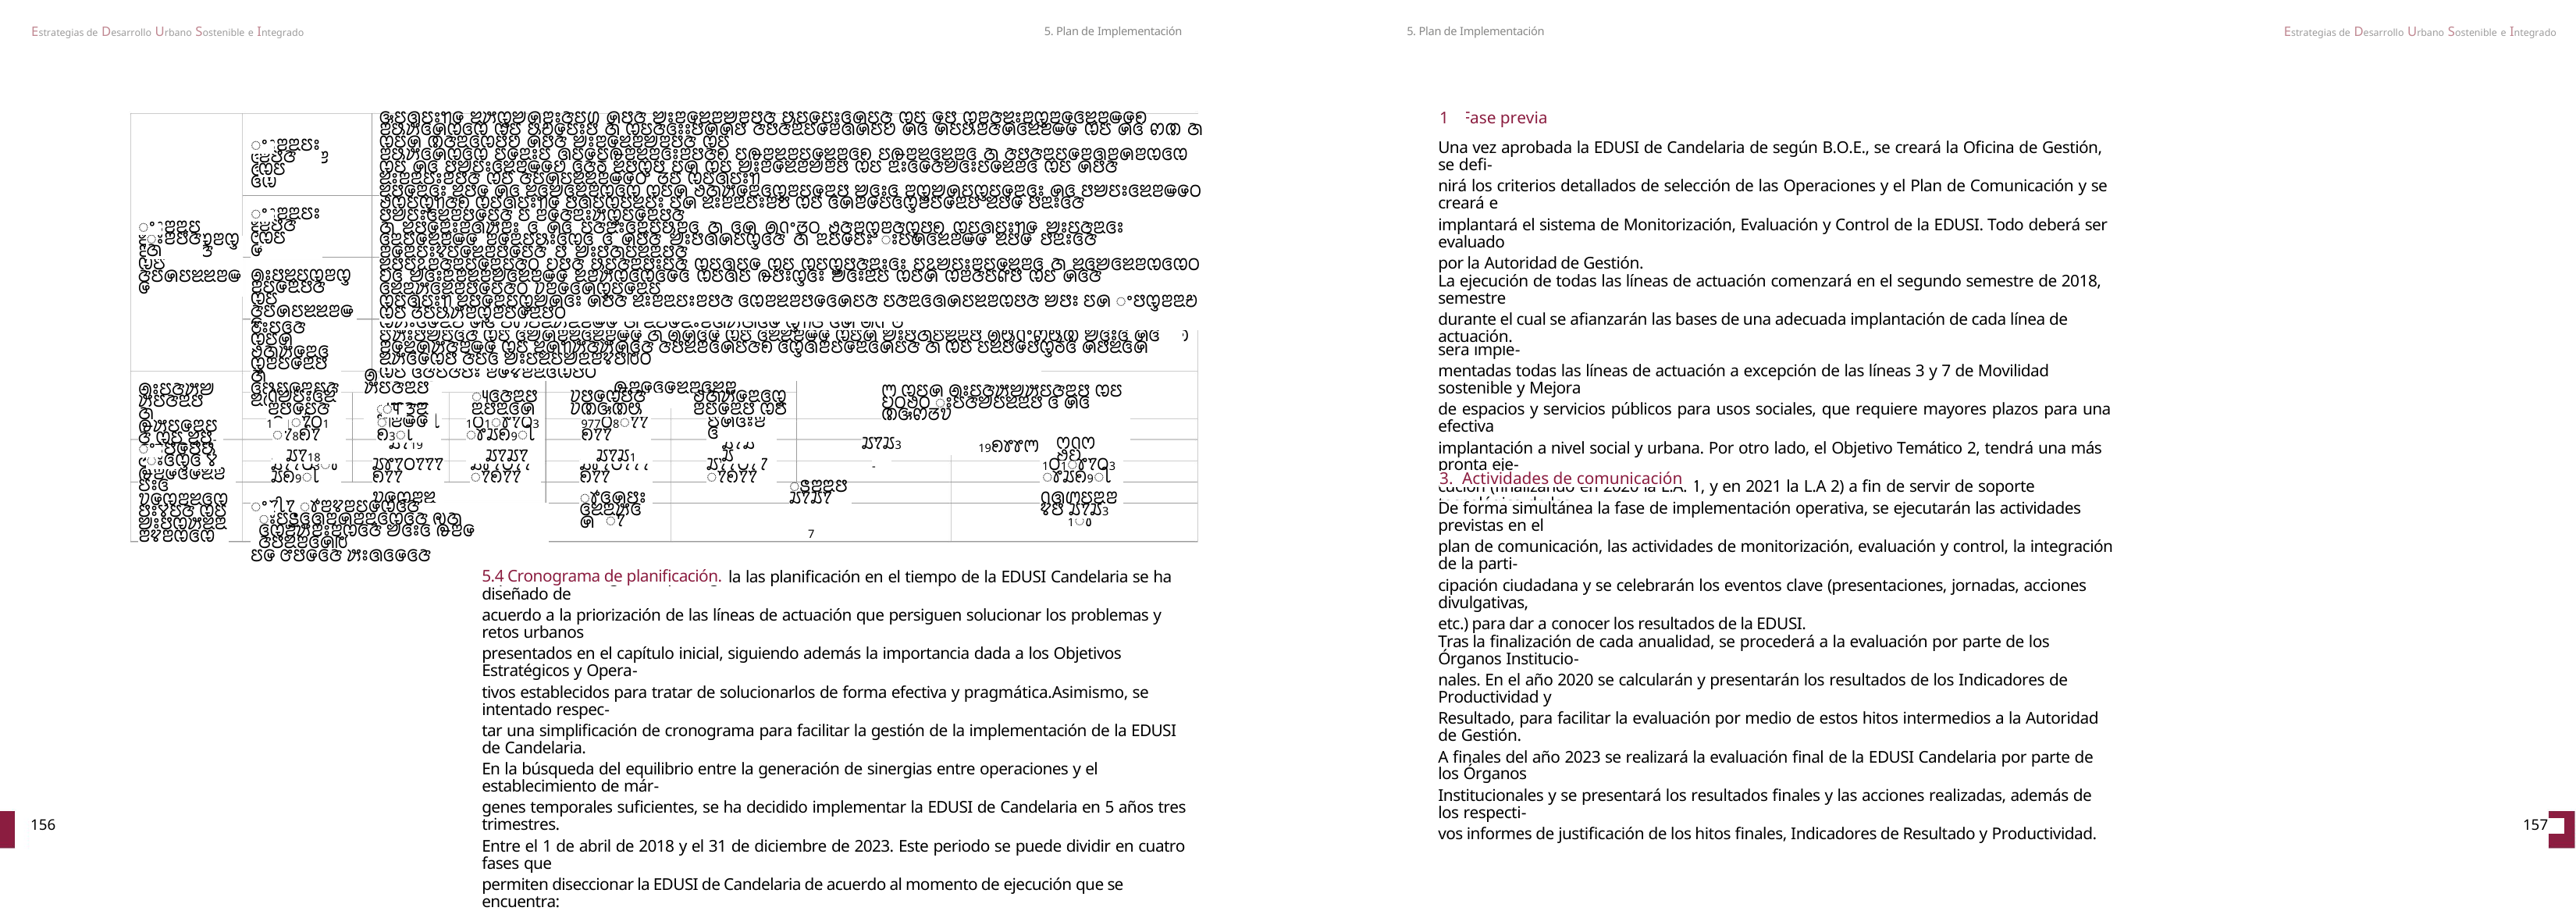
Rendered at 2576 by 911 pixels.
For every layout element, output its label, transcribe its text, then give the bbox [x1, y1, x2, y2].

text ꢈꢁꢂꢅꢁꢂꢧꢏꢉꢂꢎꢌ [251, 222, 322, 258]
text ꢦꢓꢄꢌꢃꢄꢆ ꢊꢄ ꢛꢂꢌꢏꢌꢉꢂꢏꢉꢂꢎꢌ [622, 381, 657, 393]
text mentadas todas las líneas de actuación a excepción de las líneas 3 y 7 de Movilidad sostenible y Mejora [1438, 363, 2114, 397]
text tivos establecidos para tratar de solucionarlos de forma efectiva y pragmática.Asimismo, se intentado respec- [482, 685, 1190, 718]
text Institucionales y se presentará los resultados ﬁnales y las acciones realizadas, además de los respecti- [1438, 788, 2114, 822]
text ꢀ [251, 503, 274, 515]
text cución (ﬁnalizando en 2020 la L.A. 1, y en 2021 la L.A 2) a ﬁn de servir de soporte tecnológico de las [1438, 479, 2114, 500]
text ꢆꢄꢕꢓꢂꢋꢂꢄꢌꢃꢅꢝ ꢦꢂꢌꢏꢍꢋꢄꢌꢃꢄꢖ ꢆꢄ ꢉꢅꢌꢃꢏꢁꢒ ꢉꢅꢌ ꢍꢏ ꢈꢏꢁꢃꢂꢉꢂꢈꢏꢉꢂꢎꢌ ꢊꢄ ꢍꢏ ꢦꢓꢌꢊꢏꢉꢂꢎꢌ ꢀꢏꢌꢏꢁꢂꢏ ꢀꢏꢌꢊꢄꢍꢏꢁꢂꢏ ꢞꢅꢍꢂꢊꢏꢁꢂꢏ ꢄꢌ ꢉꢏꢍꢂꢊꢏꢊ ꢊꢄ ꢏꢆꢄꢆꢅꢁ ꢂꢌꢢꢂꢃꢏꢊꢅꢝ [379, 368, 1041, 381]
text Estrategias de Desarrollo Urbano Sostenible e Integrado [2284, 26, 2562, 39]
text Resultado, para facilitar la evaluación por medio de estos hitos intermedios a la Autoridad de Gestión. [1438, 710, 2114, 745]
text ꢉꢅꢄꢣꢂꢆꢃꢄꢌꢃꢄꢆꢝ ꢤꢅꢆ ꢕꢄꢆꢃꢅꢁꢄꢆ ꢊꢄꢐꢄꢌ ꢊꢄ ꢊꢄꢋꢅꢆꢃꢁꢏꢁ ꢄꢣꢈꢄꢁꢂꢄꢌꢉꢂꢏ ꢇ ꢉꢏꢈꢏꢉꢂꢊꢏꢊꢝ ꢤꢏ ꢈꢏꢁꢃꢂꢉꢂꢈꢏꢉꢂꢎꢌ ꢉꢂꢓꢊꢏꢊꢏꢌꢏ ꢊꢄꢐꢄ ꢛꢅꢁꢋꢏꢁ ꢈꢏꢁꢃꢄ ꢊꢄꢍ ꢊꢂꢆꢄꢥꢅ ꢊꢄ ꢍꢏꢆ ꢏꢉꢃꢓꢏꢉꢂꢅꢌꢄꢆꢝ ꢦꢂꢌꢏꢍꢋꢄꢌꢃꢄ [589, 261, 1208, 297]
text presentados en el capítulo inicial, siguiendo además la importancia dada a los Objetivos Estratégicos y Opera- [482, 646, 1190, 680]
text implantación a nivel social y urbana. Por otro lado, el Objetivo Temático 2, tendrá una más pronta eje- [1438, 439, 2114, 474]
text ꢆꢄꢍꢄꢉꢉꢂꢎꢌ [251, 308, 357, 332]
text ꢄꢓꢁꢅꢈꢄꢏꢆ ꢊꢄ ꢏꢈꢍꢂꢉꢏꢉꢂꢎꢌ ꢇ ꢠꢍꢏꢌ ꢊꢄ ꢏꢉꢉꢂꢎꢌ ꢊꢄꢍ ꢈꢁꢅꢇꢄꢉꢃꢅ ꢠꢰꢡꢀꢙꢰꢚ ꢈꢏꢁꢏ ꢍꢏ ꢂꢌꢉꢍꢓꢆꢂꢎꢌ ꢊꢄ ꢉꢍꢒꢓꢆꢓꢍꢏꢆ ꢆꢅꢉꢂꢏꢍꢄꢆꢖ ꢏꢋꢐꢂꢄꢌꢃꢏꢍꢄꢆ ꢇ ꢊꢄ ꢄꢉꢅꢌꢅꢋꢜꢏ ꢍꢅꢉꢏꢍ ꢉꢓꢏꢌꢊꢅ ꢆꢄꢏ ꢈꢁꢄꢉꢄꢈꢃꢂꢢꢅꢱꢝ [379, 332, 1183, 368]
text genes temporales suﬁcientes, se ha decidido implementar la EDUSI de Candelaria en 5 años tres trimestres. [482, 799, 1190, 834]
text 5. Plan de Implementación [1407, 26, 1553, 37]
text ꢟꢇꢓꢌꢃꢏꢋꢂꢄꢌꢃꢅ ꢊꢄ [692, 393, 790, 417]
text 1ꢝ1ꢸꢵꢝ3ꢸꢬꢖ9ꢷ [1042, 461, 1123, 485]
text ꢬꢵꢬꢵ [486, 452, 545, 464]
text 1ꢸ [1068, 518, 1096, 528]
text - [872, 461, 891, 473]
text ꢠꢁꢅꢉꢄꢊꢂꢋꢂꢄꢌꢃꢅꢆ ꢊꢄ [251, 272, 261, 308]
text por la Autoridad de Gestión. [1438, 255, 2114, 272]
text ꢀ [138, 223, 162, 235]
text 1ꢝ1ꢸꢵꢝ3ꢸꢬꢖ9ꢷ [466, 418, 545, 443]
text ꢛꢓꢄꢌꢃꢄꢆ ꢊꢄ ꢉꢅ- [190, 431, 204, 445]
text nales. En el año 2020 se calcularán y presentarán los resultados de los Indicadores de Productividad y [1438, 672, 2114, 706]
text ꢉꢅꢄꢣꢂꢆꢃꢄꢌꢃꢄꢆꢝ ꢤꢅꢆ ꢕꢄꢆꢃꢅꢁꢄꢆ ꢊꢄꢐꢄꢌ ꢊꢄ ꢊꢄꢋꢅꢆꢃꢁꢏꢁ ꢄꢣꢈꢄꢁꢂꢄꢌꢉꢂꢏ ꢇ ꢉꢏꢈꢏꢉꢂꢊꢏꢊꢝ ꢤꢏ ꢈꢏꢁꢃꢂꢉꢂꢈꢏꢉꢂꢎꢌ ꢉꢂꢓꢊꢏꢊꢏꢌꢏ ꢊꢄꢐꢄ ꢛꢅꢁꢋꢏꢁ ꢈꢏꢁꢃꢄ ꢊꢄꢍ ꢊꢂꢆꢄꢥꢅ ꢊꢄ ꢍꢏꢆ ꢏꢉꢃꢓꢏꢉꢂꢅꢌꢄꢆꢝ ꢦꢂꢌꢏꢍꢋꢄꢌꢃꢄ [379, 261, 596, 297]
text ꢫꢌꢊꢂꢉꢏꢊꢅꢁ [425, 494, 444, 503]
text La ejecución de todas las líneas de actuación comenzará en el segundo semestre de 2018, semestre [1438, 273, 2114, 307]
text ꢁꢂꢃꢄꢁꢂꢅꢆ ꢊꢄ [258, 141, 322, 177]
text ꢦꢓꢄꢌꢃꢄꢆ ꢊꢄ ꢛꢂꢌꢏꢌꢉꢂꢏꢉꢂꢎꢌ [703, 381, 745, 393]
text ꢬꢵ18 [286, 452, 346, 464]
text ꢁꢂꢃꢄꢁꢂꢅꢆ ꢇ [146, 223, 203, 259]
text de espacios y servicios públicos para usos sociales, que requiere mayores plazos para una efectiva [1438, 401, 2114, 436]
text ꢳ ꢊꢄꢍ ꢠꢁꢄꢆꢓꢈꢓꢄꢆꢃꢅ ꢊꢄ ꢤꢝꢟꢝ ꢁꢄꢆꢈꢄꢉꢃꢅ ꢏ ꢍꢏ ꢚꢑꢙꢞꢫ [881, 387, 1130, 423]
text ꢄꢌ ꢧꢅꢌꢏꢆ ꢓꢁꢐꢏꢌꢏꢆ [251, 552, 549, 564]
text ꢇ ꢉꢅꢌꢃꢁꢂꢐꢓꢂꢁ ꢏ ꢍꢏ ꢄꢆꢃꢁꢏꢃꢄꢕꢂꢏ ꢇ ꢏꢍ ꢠꢡꢀꢞꢝ ꢟꢆꢂꢋꢂꢆꢋꢅꢖ ꢊꢄꢐꢄꢁꢒꢌ ꢈꢁꢄꢆꢃꢏꢁ ꢏꢃꢄꢌꢉꢂꢎꢌ ꢂꢌꢃꢄꢕꢁꢏꢊꢏ ꢏ ꢍꢅꢆ ꢈꢁꢅꢐꢍꢄꢋꢏꢆ ꢇ ꢃꢄꢌꢄꢁ ꢁꢄꢍꢏꢉꢂꢎꢌ ꢉꢅꢌ ꢅꢃꢁꢏꢆ ꢂꢌꢃꢄꢁꢢꢄꢌꢉꢂꢅꢌꢄꢆ ꢅ ꢈꢁꢅꢇꢄꢉꢃꢅꢆ [379, 224, 1208, 260]
text 5.4 Cronograma de planiﬁcación. [482, 568, 729, 585]
text ꢁꢅꢌꢅꢕꢁꢏꢋꢏ ꢮ [146, 445, 187, 469]
text ꢹꢏꢍꢅꢁ ꢏꢉꢃꢓꢏꢍ [579, 494, 653, 530]
text ꢆꢄꢍꢄꢉꢉꢂꢎꢌ [138, 272, 243, 297]
text ꢴ [382, 405, 407, 418]
text ꢈꢁꢅꢉꢄꢊꢂꢋꢂꢄꢌꢃꢅꢆ ꢊꢄ [141, 236, 243, 272]
text ꢡꢈꢄꢁꢏꢉꢂꢅꢌꢄꢆ [267, 393, 345, 417]
text ꢵꢷꢵ ꢹꢂꢢꢂꢄꢌꢊꢏꢆ ꢁꢄꢻꢏꢐꢂꢍꢂꢃꢏꢊꢏꢆ ꢯꢇ ꢏꢊꢨꢓꢂꢁꢂꢊꢏꢆ ꢈꢏꢁꢏ ꢛꢂꢌ ꢆꢅꢉꢂꢏꢍꢱ [258, 503, 549, 551]
text ꢠꢁꢅꢉꢄꢊꢂꢋꢂꢄꢌꢃꢅꢆ ꢊꢄ [253, 272, 357, 308]
text ꢈꢁꢅꢉꢄꢊꢂꢋꢂꢄꢌꢃꢅꢆ ꢊꢄ [138, 236, 146, 272]
text 156 [30, 818, 72, 834]
text ꢷꢷꢝꢬꢷꢷꢖ3ꢷ [376, 418, 441, 443]
text . Fase previa [1466, 110, 1564, 126]
text etc.) para dar a conocer los resultados de la EDUSI. [1438, 616, 2114, 633]
text ꢲꢁꢄꢏꢆ ꢊꢄꢍ [251, 324, 341, 348]
text ꢺꢂꢃꢅ ꢬꢵꢬꢵ [789, 482, 852, 506]
text ꢟꢇꢓꢌꢃꢏꢋꢂꢄꢌꢃꢅ ꢇ [257, 348, 341, 384]
text ꢉꢓꢄꢌꢃꢄꢌ ꢉꢅꢌ ꢓꢌ ꢋꢏꢇꢅꢁ ꢁꢄꢆꢈꢏꢍꢊꢅ ꢆꢅꢉꢂꢏꢍ ꢈꢅꢁ ꢋꢄꢊꢂꢅ ꢊꢄ ꢍꢏ ꢈꢏꢁꢃꢂꢉꢂꢈꢏꢉꢂꢎꢌ ꢊꢓꢁꢏꢌꢃꢄ ꢍꢏ ꢄꢩꢄꢉꢓꢉꢂꢎꢌ ꢇ ꢉꢅꢌꢃꢁꢂꢐꢓꢇꢏꢌ ꢋꢒꢆ ꢏꢍ ꢠꢡꢀꢞ [797, 322, 1207, 330]
text ꢬꢵ19 [389, 443, 429, 452]
text ꢊꢄꢐꢄꢁꢒ ꢉꢅꢌꢃꢄꢋꢈꢍꢏꢁ ꢍꢅꢆ ꢉꢁꢂꢃꢄꢁꢂꢅꢆ ꢏꢊꢂꢉꢂꢅꢌꢏꢍꢄꢆ ꢄꢆꢃꢏꢐꢍꢄꢉꢂꢊꢅꢆ ꢈꢅꢁ ꢄꢍ ꢀꢅꢋꢂꢃꢗ ꢊꢄ ꢞꢄꢕꢓꢂꢋꢂꢄꢌꢃꢅꢝ [379, 297, 489, 322]
text ꢬꢵꢬ1 [596, 452, 651, 464]
text [1107, 443, 1130, 455]
text ꢀ [251, 210, 274, 222]
text De forma simultánea la fase de implementación operativa, se ejecutarán las actividades previstas en el [1438, 500, 2114, 535]
text ꢂꢕꢓꢏꢍꢊꢏꢊ ꢄꢌꢃꢁꢄ ꢐꢄꢌꢄꢛꢂꢉꢂꢏꢁꢂꢅꢆꢖ ꢄꢛꢂꢉꢂꢄꢌꢉꢂꢏꢖ ꢄꢛꢂꢉꢏꢉꢂꢏ ꢇ ꢆꢅꢆꢃꢄꢌꢂꢐꢂꢍꢂꢊꢏꢊ ꢊꢄ ꢍꢏ ꢅꢈꢄꢁꢏꢉꢂꢎꢌꢘ ꢏꢆꢜ ꢉꢅꢋꢅ ꢄꢍ ꢊꢄ ꢈꢁꢂꢌꢉꢂꢈꢂꢅ ꢊꢄ ꢃꢁꢏꢌꢆꢈꢏꢁꢄꢌꢉꢂꢏ ꢊꢄ ꢍꢅꢆ ꢉꢁꢂꢃꢄꢁꢂꢅꢆ ꢊꢄ ꢆꢄꢍꢄꢉꢉꢂꢎꢌꢝ ꢞꢄ ꢊꢄꢐꢄꢁꢒ [379, 151, 1208, 187]
text 5. Plan de Implementación [1044, 26, 1190, 37]
text 977ꢝ8ꢵꢵꢖꢵꢵ [581, 418, 651, 443]
text ꢉꢅꢌꢃꢏꢁ ꢉꢅꢌ ꢍꢏ ꢉꢏꢈꢏꢉꢂꢊꢏꢊ ꢊꢄꢍ ꢟꢇꢓꢌꢃꢏꢋꢂꢄꢌꢃꢅ ꢈꢏꢁꢏ ꢂꢋꢈꢍꢄꢋꢄꢌꢃꢏꢁ ꢍꢏ ꢅꢈꢄꢁꢏꢉꢂꢎꢌꢝ ꢟꢊꢄꢋꢒꢆꢖ ꢊꢄꢐꢄꢁꢒꢌ ꢅꢐꢄꢊꢄꢉꢄꢁ ꢄꢍ ꢉꢁꢂꢃꢄꢁꢂꢅ ꢊꢄ ꢏꢍꢂꢌꢄꢏꢋꢂꢄꢌꢃꢅ ꢉꢅꢌ ꢅꢃꢁꢏꢆ ꢅꢈꢄꢁꢏꢉꢂꢅꢌꢄꢆ ꢄ ꢂꢌꢆꢃꢁꢓꢋꢄꢌꢃꢅꢆ [379, 187, 1208, 223]
text ꢞꢄꢌꢊꢏ ꢛꢂꢌꢏꢌꢉꢂꢄꢁꢏ [138, 457, 236, 494]
text ꢬꢵꢵꢝꢵꢵꢵꢖꢵꢵ [706, 461, 777, 485]
text ꢦꢓꢄꢌꢃꢄꢆ ꢊꢄ ꢛꢂꢌꢏꢌꢉꢂꢏꢉꢂꢎꢌ [655, 381, 706, 408]
text Estrategias de Desarrollo Urbano Sostenible e Integrado [31, 26, 310, 39]
text Tras la ﬁnalización de cada anualidad, se procederá a la evaluación por parte de los Órganos Institucio- [1438, 634, 2114, 668]
text A ﬁnales del año 2023 se realizará la evaluación ﬁnal de la EDUSI Candelaria por parte de los Órganos [1438, 749, 2114, 783]
text ꢀ [138, 445, 162, 457]
text cipación ciudadana y se celebrarán los eventos clave (presentaciones, jornadas, acciones divulgativas, [1438, 578, 2114, 611]
text ꢦꢅꢌꢊꢅꢆ ꢦꢚꢑꢚꢰ [570, 393, 662, 417]
text 7 [808, 528, 852, 541]
text En la búsqueda del equilibrio entre la generación de sinergias entre operaciones y el establecimiento de már- [482, 761, 1190, 795]
text Entre el 1 de abril de 2018 y el 31 de diciembre de 2023. Este periodo se puede dividir en cuatro fases que [482, 838, 1190, 872]
text ꢬꢵꢬꢬ [721, 442, 762, 464]
text ꢁꢂꢃꢄꢁꢂꢅꢆ ꢊꢄ [258, 210, 322, 246]
text tar una simpliﬁcación de cronograma para facilitar la gestión de la implementación de la EDUSI de Candelaria. [482, 723, 1190, 756]
text ꢑꢄꢐꢄꢁꢒꢌ ꢉꢓꢋꢈꢍꢂꢁꢆꢄꢔ ꢍꢅꢆ ꢈꢁꢂꢌꢉꢂꢈꢂꢅꢆ ꢕꢄꢌꢄꢁꢏꢍꢄꢆ ꢊꢄ ꢌꢅ ꢊꢂꢆꢉꢁꢂꢋꢂꢌꢏꢉꢂꢎꢌꢖ ꢂꢕꢓꢏꢍꢊꢏꢊ ꢊꢄ ꢕꢗꢌꢄꢁꢅ ꢇ ꢊꢄꢆꢏꢁꢁꢅꢍꢍꢅ ꢆꢅꢆꢃꢄꢌꢂꢐꢍꢄꢘ ꢍꢏ ꢍꢄꢕꢂꢆꢍꢏꢉꢂꢎꢌ ꢊꢄ ꢍꢏ ꢙꢚ ꢇ ꢊꢄꢍ ꢚꢆꢃꢏꢊꢅꢘ ꢍꢅꢆ ꢈꢁꢂꢌꢉꢂꢈꢂꢅꢆ ꢊꢄ [379, 114, 1208, 150]
text ꢬꢸꢵꢝꢵꢵꢵꢖꢵꢵ [470, 464, 541, 485]
text ꢏꢕꢄꢌꢃꢄꢆ ꢉꢍꢏꢢꢄ [303, 385, 323, 393]
text ꢡꢐꢩꢄꢃꢂꢢꢅ ꢬꢵꢬ3 [1040, 494, 1123, 518]
text El grueso de las líneas de actuación se ejecutarán durante el cuatrienio 2019-2022, donde será imple- [1438, 346, 2114, 358]
text ꢀꢏꢌꢊꢄꢍꢏꢁꢂꢏ [707, 417, 776, 442]
text ꢭꢡꢭꢟꢤ [1056, 439, 1107, 461]
text ꢠꢁꢄꢆꢓꢈꢓꢄꢆꢃꢅ [364, 372, 442, 396]
text ꢛꢓꢄꢌꢃꢄꢆ ꢊꢄ ꢉꢅ- [146, 422, 202, 445]
text ꢈꢁꢅꢊꢓꢉꢃꢂꢢꢂꢊꢏꢊ [138, 520, 229, 544]
text 157 [2523, 818, 2564, 834]
text ꢬꢸꢵꢝꢵꢵꢵꢖꢵꢵ [579, 461, 653, 485]
text ꢬꢵꢵꢝ3ꢸꢬꢖ9ꢷ [271, 461, 341, 485]
text ꢊꢄꢐꢄꢁꢒ ꢉꢅꢌꢃꢄꢋꢈꢍꢏꢁ ꢍꢅꢆ ꢉꢁꢂꢃꢄꢁꢂꢅꢆ ꢏꢊꢂꢉꢂꢅꢌꢏꢍꢄꢆ ꢄꢆꢃꢏꢐꢍꢄꢉꢂꢊꢅꢆ ꢈꢅꢁ ꢄꢍ ꢀꢅꢋꢂꢃꢗ ꢊꢄ ꢞꢄꢕꢓꢂꢋꢂꢄꢌꢃꢅꢝ [483, 297, 1208, 322]
text durante el cual se aﬁanzarán las bases de una adecuada implantación de cada línea de actuación. [1438, 311, 2114, 346]
text permiten diseccionar la EDUSI de Candelaria de acuerdo al momento de ejecución que se encuentra: [482, 877, 1190, 911]
text ꢵ [605, 517, 627, 528]
text ꢫꢌꢊꢂꢉꢏꢊꢅꢁꢮꢄꢆ ꢊꢄ [138, 496, 229, 520]
text 1 [1439, 110, 1466, 126]
text ꢁꢅꢌꢅꢕꢁꢏꢋꢏ ꢮ [179, 445, 221, 469]
text ꢬꢸꢵꢝꢵꢵꢵꢖꢵꢵ [372, 461, 444, 485]
text ꢴꢏꢆꢃꢅꢆ ꢊꢄ [436, 405, 442, 429]
text ꢠꢁꢄꢆꢓꢈꢓꢄꢆꢃꢅ ꢇ [138, 386, 223, 422]
text 3. Actividades de comunicación [1439, 471, 1695, 487]
text nirá los criterios detallados de selección de las Operaciones y el Plan de Comunicación y se creará e [1438, 178, 2114, 212]
text ꢉꢓꢄꢌꢃꢄꢌ ꢉꢅꢌ ꢓꢌ ꢋꢏꢇꢅꢁ ꢁꢄꢆꢈꢏꢍꢊꢅ ꢆꢅꢉꢂꢏꢍ ꢈꢅꢁ ꢋꢄꢊꢂꢅ ꢊꢄ ꢍꢏ ꢈꢏꢁꢃꢂꢉꢂꢈꢏꢉꢂꢎꢌ ꢊꢓꢁꢏꢌꢃꢄ ꢍꢏ ꢄꢩꢄꢉꢓꢉꢂꢎꢌ ꢇ ꢉꢅꢌꢃꢁꢂꢐꢓꢇꢏꢌ ꢋꢒꢆ ꢏꢍ ꢠꢡꢀꢞ [379, 322, 798, 330]
text ꢴꢏꢆꢃꢅ ꢃꢅꢃꢏꢍ [471, 393, 539, 417]
text plan de comunicación, las actividades de monitorización, evaluación y control, la integración de la parti- [1438, 539, 2114, 573]
text ꢟꢇꢓꢌꢃꢏꢋꢂꢄꢌꢃꢅ ꢇ [308, 348, 325, 368]
text 1 [266, 418, 288, 431]
text ꢏꢊꢋꢂꢆꢂꢐꢂꢍꢂꢊꢏꢊ [251, 154, 329, 190]
text implantará el sistema de Monitorización, Evaluación y Control de la EDUSI. Todo deberá ser evaluado [1438, 217, 2114, 251]
text vos informes de justiﬁcación de los hitos ﬁnales, Indicadores de Resultado y Productividad. [1438, 826, 2114, 843]
text ꢛꢓꢄꢌꢃꢄꢆ ꢊꢄ ꢉꢅ- [195, 422, 215, 442]
text ꢝ1ꢵꢶꢝ1ꢵ8ꢖꢶꢵ [272, 418, 346, 443]
text 19ꢖꢸꢸꢳ [978, 443, 1056, 455]
text El presente cronograma que regula las planiﬁcación en el tiempo de la EDUSI Candelaria se ha diseñado de [482, 569, 1190, 603]
text ꢄꢆꢃꢂꢎꢌ [390, 405, 436, 429]
text Una vez aprobada la EDUSI de Candelaria de según B.O.E., se creará la Oﬁcina de Gestión, se deﬁ- [1438, 140, 2114, 174]
text ꢬꢵꢬ3 [861, 439, 902, 452]
text ꢏꢕꢄꢌꢃꢄꢆ ꢉꢍꢏꢢꢄ [251, 385, 267, 409]
text ꢀ [251, 141, 274, 154]
text acuerdo a la priorización de las líneas de actuación que persiguen solucionar los problemas y retos urbanos [482, 607, 1190, 642]
text ꢛꢓꢄꢌꢃꢄꢆ ꢊꢄ ꢉꢅ- [210, 422, 223, 447]
